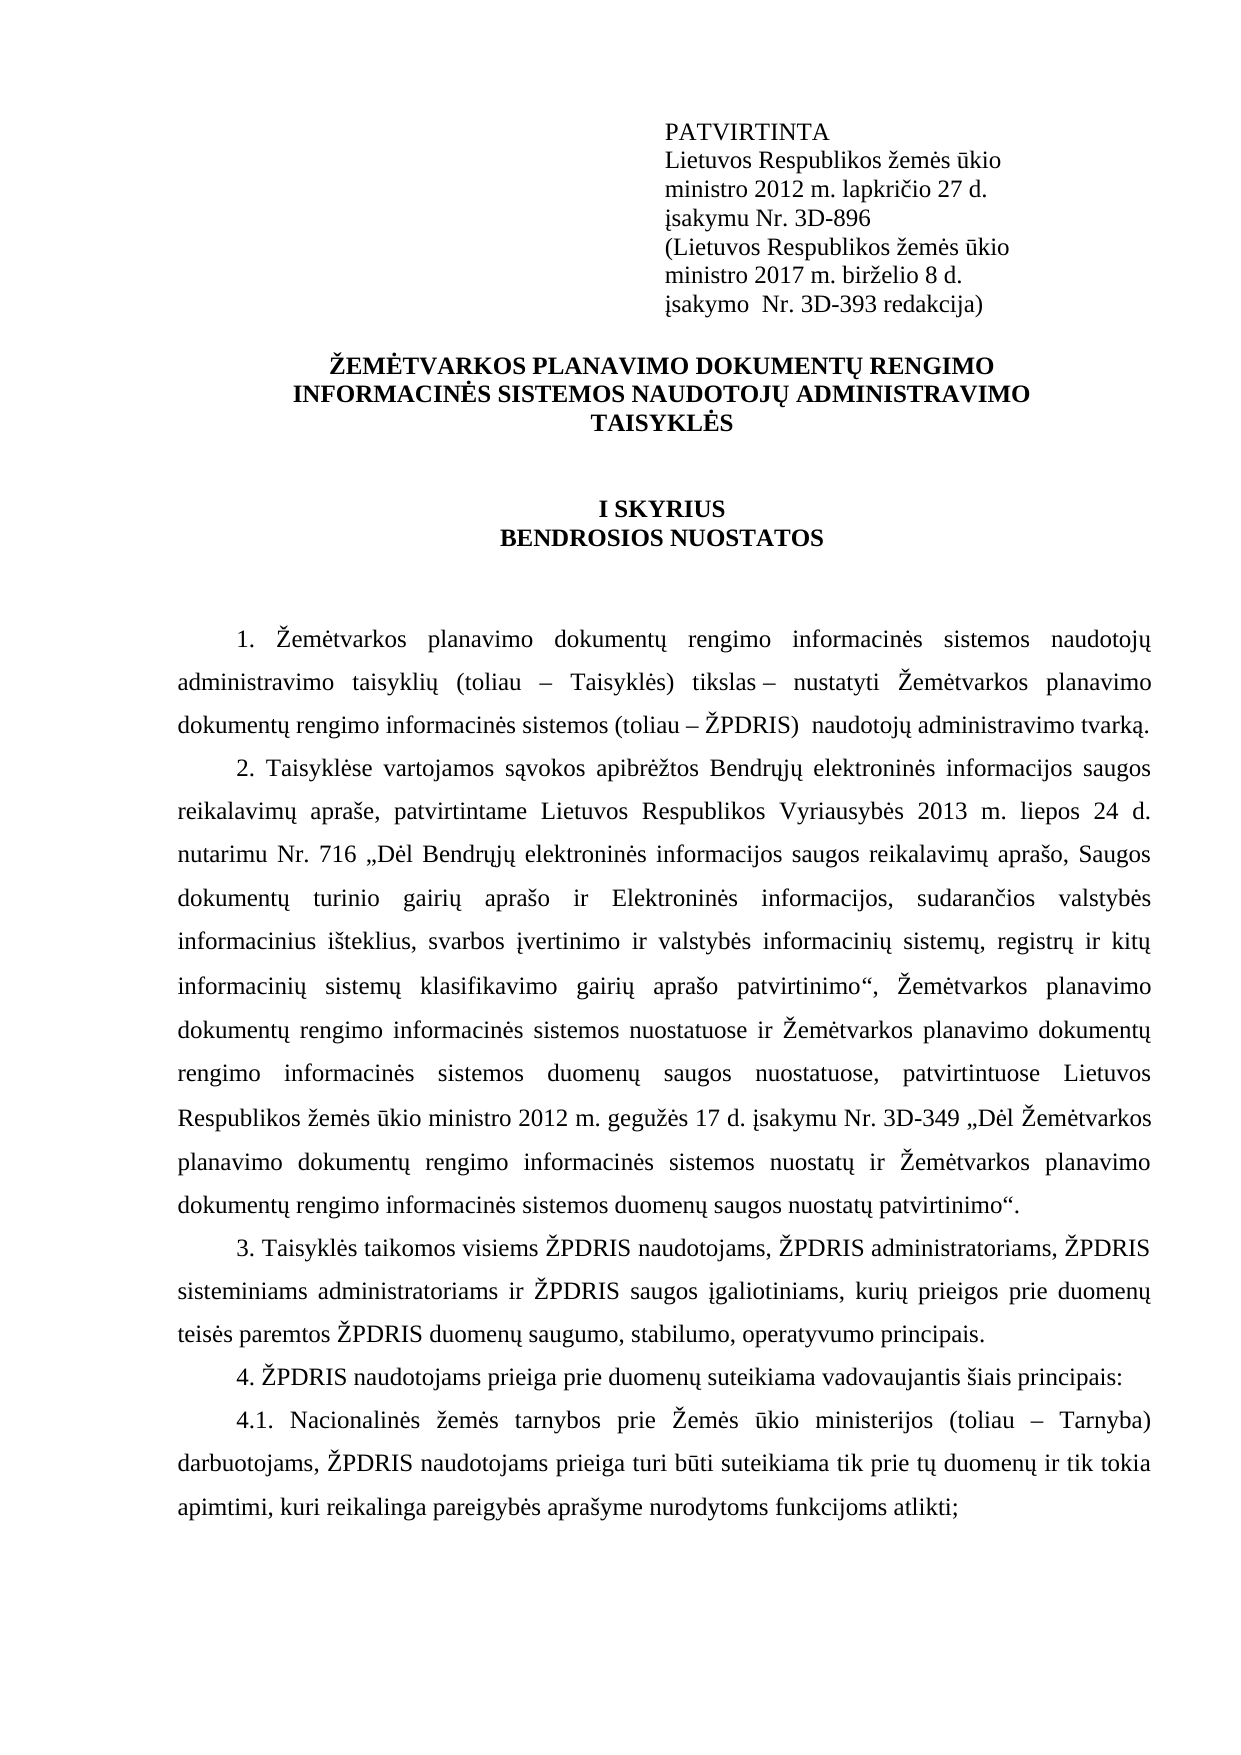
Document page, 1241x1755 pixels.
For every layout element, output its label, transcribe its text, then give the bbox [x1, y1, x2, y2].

text PATVIRTINTA [664, 117, 1152, 145]
text 1. Žemėtvarkos planavimo dokumentų rengimo informacinės sistemos naudotojų administravimo taisyklių (toliau – Taisyklės) tikslas – nustatyti Žemėtvarkos planavimo dokumentų rengimo informacinės sistemos (toliau – ŽPDRIS) naudotojų administravimo tvarką. [177, 624, 1152, 739]
text įsakymu Nr. 3D-896 [664, 203, 1152, 232]
text 4. ŽPDRIS naudotojams prieiga prie duomenų suteikiama vadovaujantis šiais principais: [177, 1362, 1152, 1391]
text ŽEMĖTVARKOS PLANAVIMO DOKUMENTŲ RENGIMO informacinės sistemos NAUDOTOJŲ ADMINISTRAVIMO TAISYKLĖS [236, 351, 1087, 437]
text ministro 2017 m. birželio 8 d. [664, 260, 1152, 289]
text BENDROSIOS NUOSTATOS [177, 523, 1146, 552]
text Lietuvos Respublikos žemės ūkio [664, 145, 1152, 174]
text 3. Taisyklės taikomos visiems ŽPDRIS naudotojams, ŽPDRIS administratoriams, ŽPDRIS sisteminiams administratoriams ir ŽPDRIS saugos įgaliotiniams, kurių prieigos prie duomenų teisės paremtos ŽPDRIS duomenų saugumo, stabilumo, operatyvumo principais. [177, 1233, 1152, 1348]
text (Lietuvos Respublikos žemės ūkio [664, 232, 1152, 260]
text įsakymo Nr. 3D-393 redakcija) [664, 289, 1152, 318]
text ministro 2012 m. lapkričio 27 d. [664, 174, 1152, 203]
text 4.1. Nacionalinės žemės tarnybos prie Žemės ūkio ministerijos (toliau – Tarnyba) darbuotojams, ŽPDRIS naudotojams prieiga turi būti suteikiama tik prie tų duomenų ir tik tokia apimtimi, kuri reikalinga pareigybės aprašyme nurodytoms funkcijoms atlikti; [177, 1405, 1152, 1520]
text 2. Taisyklėse vartojamos sąvokos apibrėžtos Bendrųjų elektroninės informacijos saugos reikalavimų apraše, patvirtintame Lietuvos Respublikos Vyriausybės 2013 m. liepos 24 d. nutarimu Nr. 716 „Dėl Bendrųjų elektroninės informacijos saugos reikalavimų aprašo, Saugos dokumentų turinio gairių aprašo ir Elektroninės informacijos, sudarančios valstybės informacinius išteklius, svarbos įvertinimo ir valstybės informacinių sistemų, registrų ir kitų informacinių sistemų klasifikavimo gairių aprašo patvirtinimo“, Žemėtvarkos planavimo dokumentų rengimo informacinės sistemos nuostatuose ir Žemėtvarkos planavimo dokumentų rengimo informacinės sistemos duomenų saugos nuostatuose, patvirtintuose Lietuvos Respublikos žemės ūkio ministro 2012 m. gegužės 17 d. įsakymu Nr. 3D-349 „Dėl Žemėtvarkos planavimo dokumentų rengimo informacinės sistemos nuostatų ir Žemėtvarkos planavimo dokumentų rengimo informacinės sistemos duomenų saugos nuostatų patvirtinimo“. [177, 753, 1152, 1218]
text I SKYRIUS [177, 494, 1146, 523]
